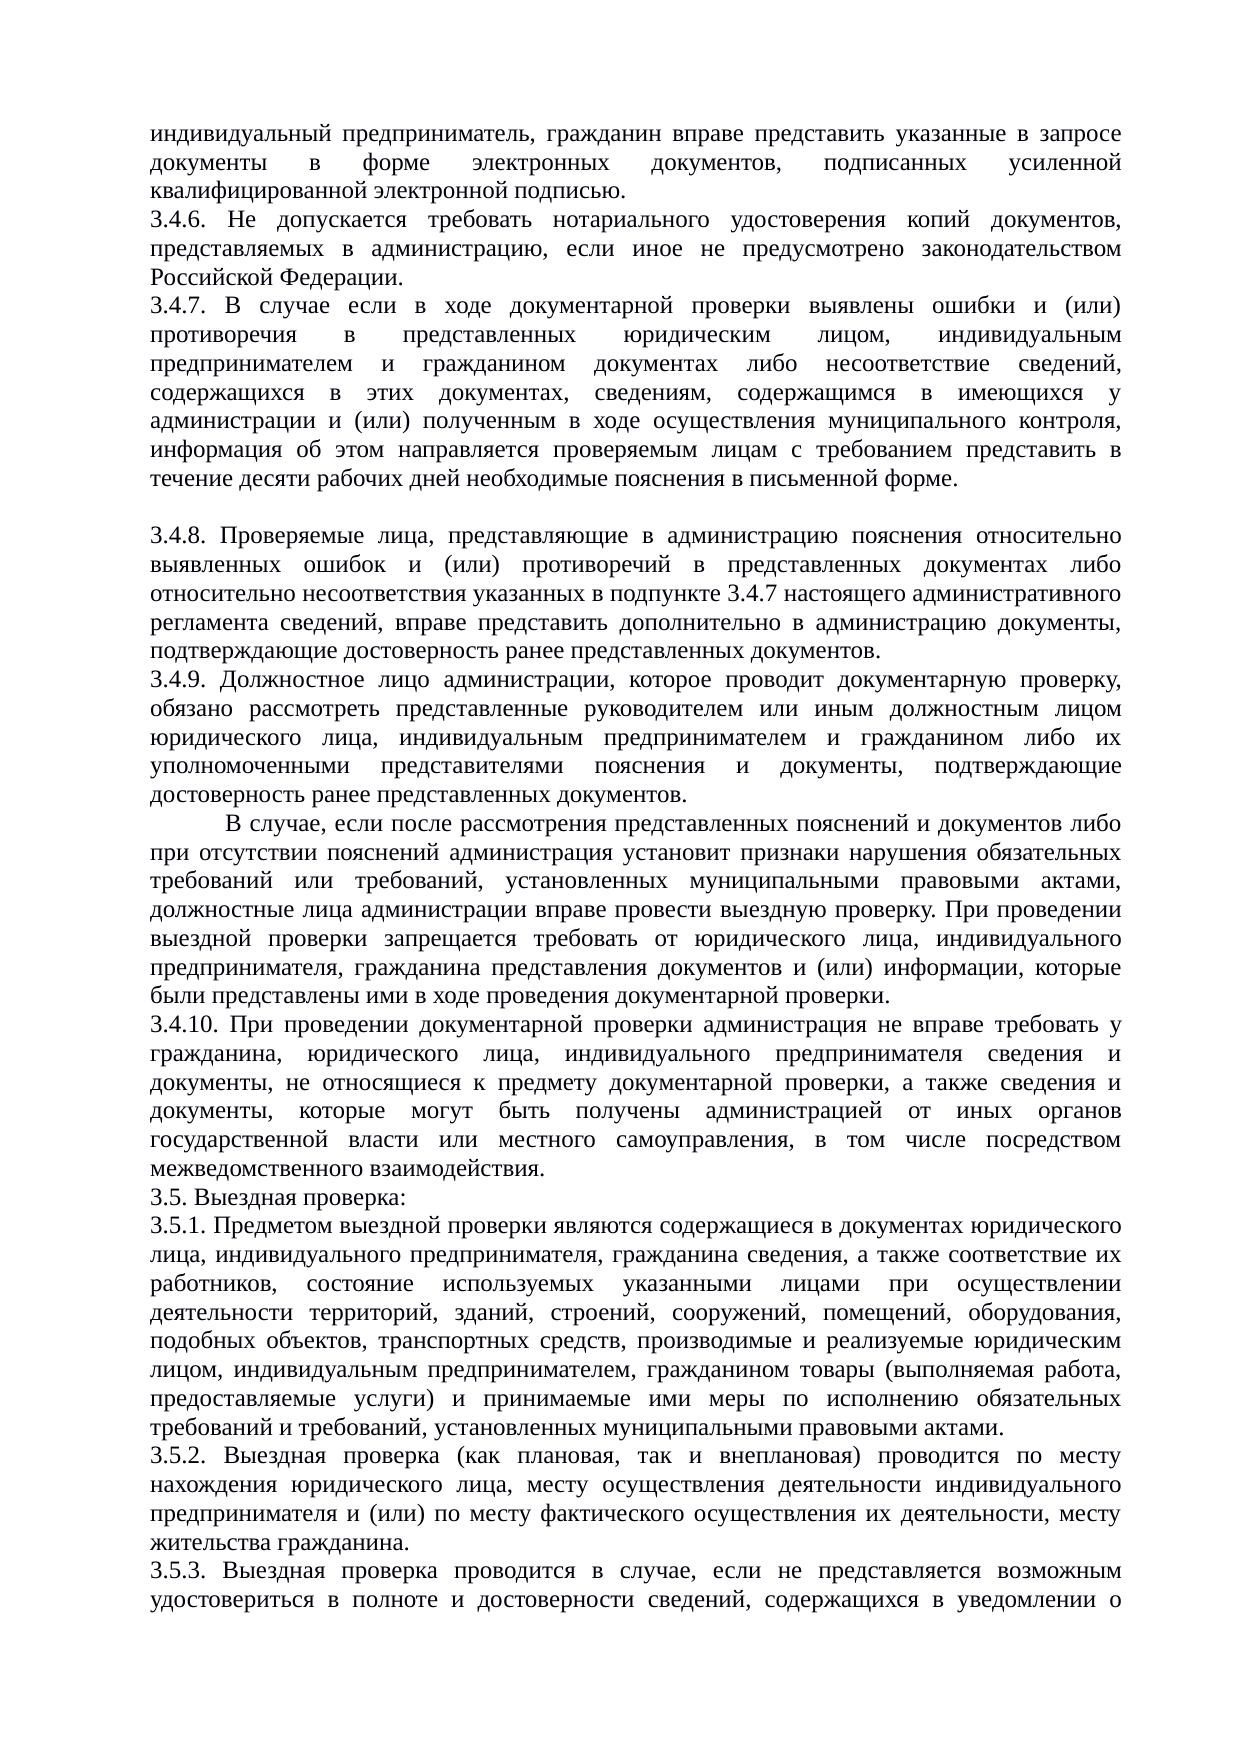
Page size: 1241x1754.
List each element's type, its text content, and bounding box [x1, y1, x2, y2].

text 3.5.3. Выездная проверка проводится в случае, если не представляется возможным удостовериться в полноте и достоверности сведений, содержащихся в уведомлении о [150, 1556, 1122, 1613]
text 3.5.1. Предметом выездной проверки являются содержащиеся в документах юридического лица, индивидуального предпринимателя, гражданина сведения, а также соответствие их работников, состояние используемых указанными лицами при осуществлении деятельности территорий, зданий, строений, сооружений, помещений, оборудования, подобных объектов, транспортных средств, производимые и реализуемые юридическим лицом, индивидуальным предпринимателем, гражданином товары (выполняемая работа, предоставляемые услуги) и принимаемые ими меры по исполнению обязательных требований и требований, установленных муниципальными правовыми актами. [150, 1211, 1122, 1441]
text В случае, если после рассмотрения представленных пояснений и документов либо при отсутствии пояснений администрация установит признаки нарушения обязательных требований или требований, установленных муниципальными правовыми актами, должностные лица администрации вправе провести выездную проверку. При проведении выездной проверки запрещается требовать от юридического лица, индивидуального предпринимателя, гражданина представления документов и (или) информации, которые были представлены ими в ходе проведения документарной проверки. [150, 808, 1122, 1009]
text индивидуальный предприниматель, гражданин вправе представить указанные в запросе документы в форме электронных документов, подписанных усиленной квалифицированной электронной подписью. [150, 118, 1122, 204]
text 3.4.6. Не допускается требовать нотариального удостоверения копий документов, представляемых в администрацию, если иное не предусмотрено законодательством Российской Федерации. [150, 204, 1122, 291]
text 3.4.10. При проведении документарной проверки администрация не вправе требовать у гражданина, юридического лица, индивидуального предпринимателя сведения и документы, не относящиеся к предмету документарной проверки, а также сведения и документы, которые могут быть получены администрацией от иных органов государственной власти или местного самоуправления, в том числе посредством межведомственного взаимодействия. [150, 1009, 1122, 1182]
text 3.4.8. Проверяемые лица, представляющие в администрацию пояснения относительно выявленных ошибок и (или) противоречий в представленных документах либо относительно несоответствия указанных в подпункте 3.4.7 настоящего административного регламента сведений, вправе представить дополнительно в администрацию документы, подтверждающие достоверность ранее представленных документов. [150, 521, 1122, 664]
text 3.4.7. В случае если в ходе документарной проверки выявлены ошибки и (или) противоречия в представленных юридическим лицом, индивидуальным предпринимателем и гражданином документах либо несоответствие сведений, содержащихся в этих документах, сведениям, содержащимся в имеющихся у администрации и (или) полученным в ходе осуществления муниципального контроля, информация об этом направляется проверяемым лицам с требованием представить в течение десяти рабочих дней необходимые пояснения в письменной форме. [150, 291, 1122, 492]
text 3.5. Выездная проверка: [150, 1182, 1122, 1211]
text 3.4.9. Должностное лицо администрации, которое проводит документарную проверку, обязано рассмотреть представленные руководителем или иным должностным лицом юридического лица, индивидуальным предпринимателем и гражданином либо их уполномоченными представителями пояснения и документы, подтверждающие достоверность ранее представленных документов. [150, 664, 1122, 808]
text 3.5.2. Выездная проверка (как плановая, так и внеплановая) проводится по месту нахождения юридического лица, месту осуществления деятельности индивидуального предпринимателя и (или) по месту фактического осуществления их деятельности, месту жительства гражданина. [150, 1441, 1122, 1556]
